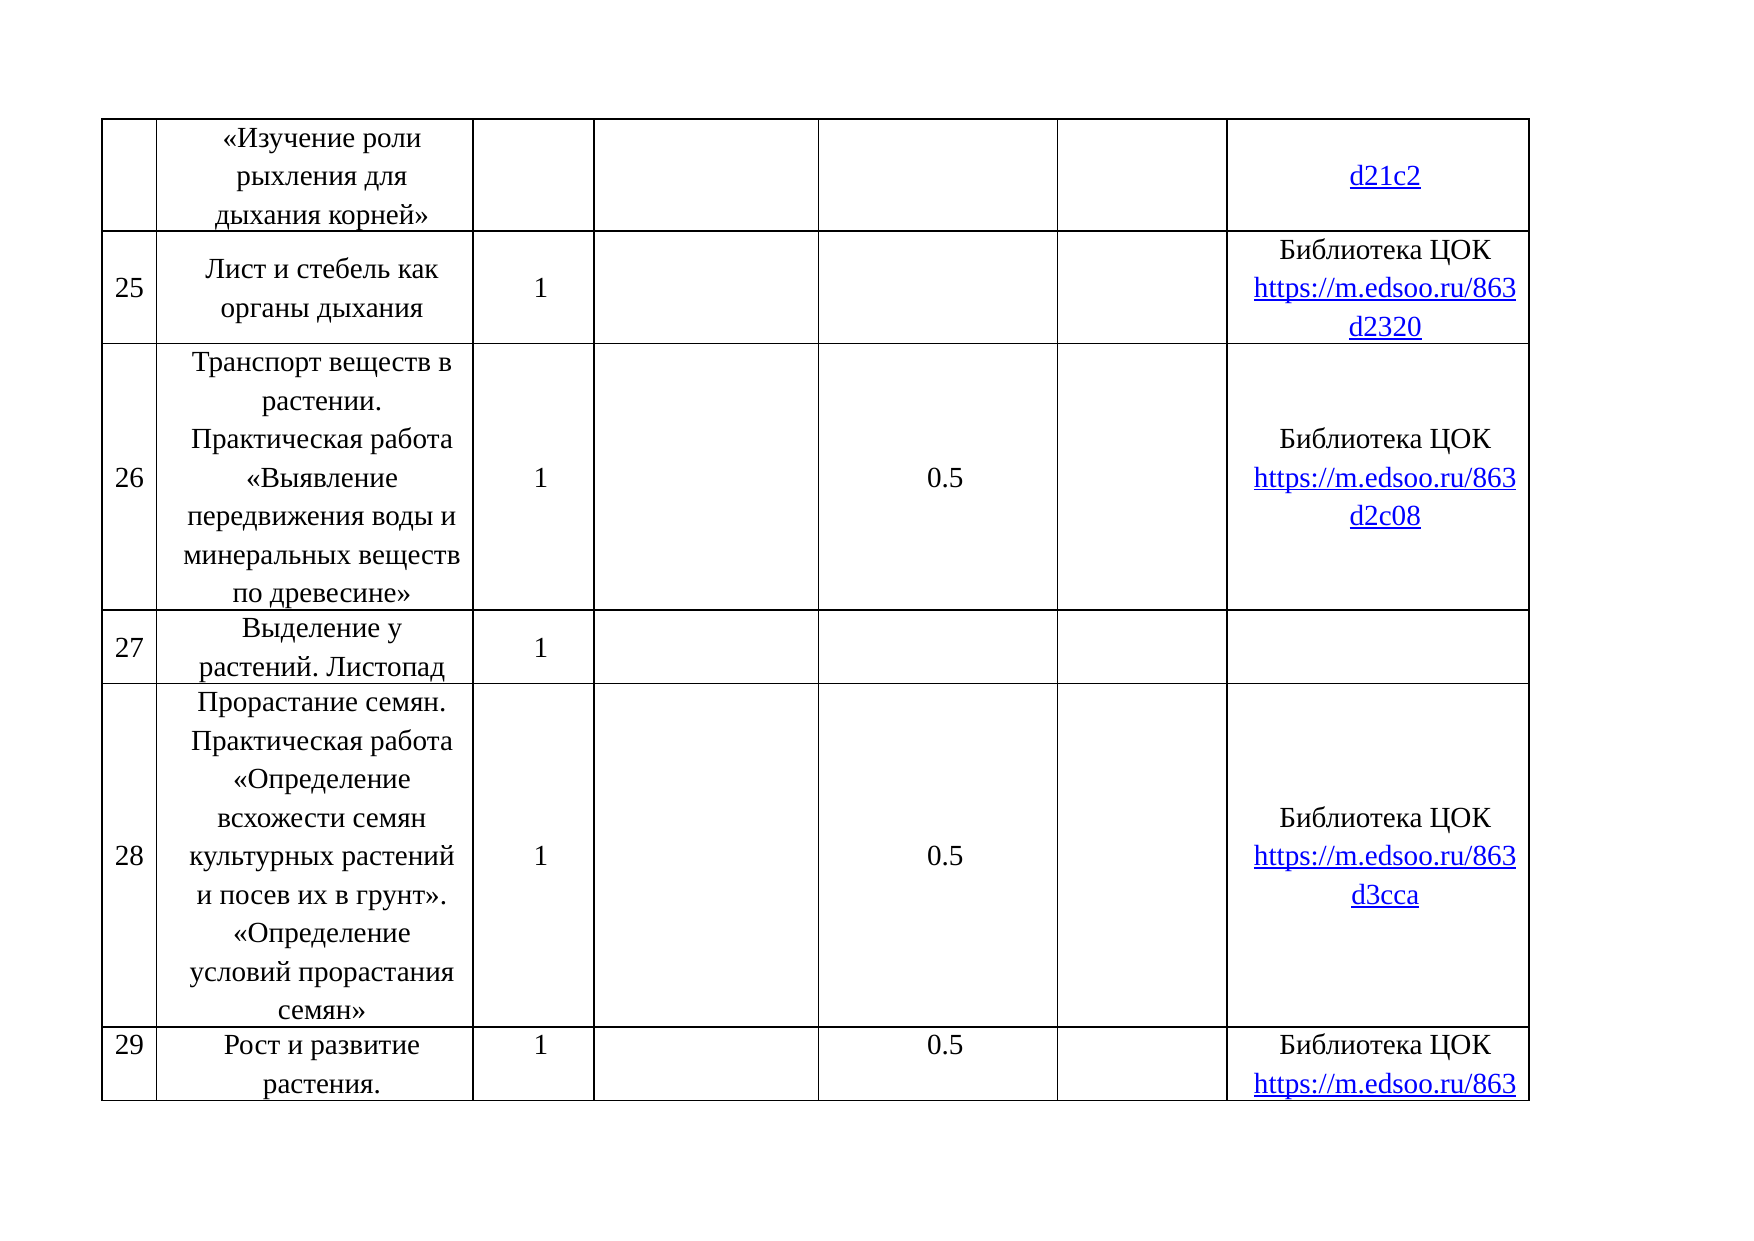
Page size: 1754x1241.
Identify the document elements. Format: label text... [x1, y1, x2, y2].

table_cell Транспорт веществ в растении. Практическая работа «Выявление передвижения воды и минеральных веществ по древесине» [157, 344, 472, 609]
table_cell [819, 232, 1057, 342]
table_cell 0.5 [819, 1028, 1057, 1099]
table_cell [474, 120, 593, 230]
table_cell [1058, 611, 1226, 682]
table_cell «Изучение роли рыхления для дыхания корней» [157, 120, 472, 230]
table_cell 25 [103, 232, 156, 342]
table_cell 1 [474, 684, 593, 1026]
table_cell 1 [474, 344, 593, 609]
table_cell 1 [474, 232, 593, 342]
table_cell 1 [474, 1028, 593, 1099]
table_cell [595, 232, 818, 342]
table_cell Библиотека ЦОК https://m.edsoo.ru/863 [1228, 1028, 1528, 1099]
table_cell Выделение у растений. Листопад [157, 611, 472, 682]
table_cell [595, 1028, 818, 1099]
table_cell 27 [103, 611, 156, 682]
table_cell [819, 611, 1057, 682]
table_cell Рост и развитие растения. [157, 1028, 472, 1099]
table_cell Библиотека ЦОК https://m.edsoo.ru/863d3cca [1228, 684, 1528, 1026]
table_cell Прорастание семян. Практическая работа «Определение всхожести семян культурных растений и посев их в грунт». «Определение условий прорастания семян» [157, 684, 472, 1026]
table_cell [1058, 1028, 1226, 1099]
table_cell [595, 611, 818, 682]
table_cell [595, 684, 818, 1026]
table_cell 0.5 [819, 684, 1057, 1026]
table_cell [1228, 611, 1528, 682]
table_cell Библиотека ЦОК https://m.edsoo.ru/863d2c08 [1228, 344, 1528, 609]
table_cell 26 [103, 344, 156, 609]
table_cell [1058, 684, 1226, 1026]
table_cell [103, 120, 156, 230]
table_cell Лист и стебель как органы дыхания [157, 232, 472, 342]
table_cell 28 [103, 684, 156, 1026]
table_cell [1058, 232, 1226, 342]
table_cell [1058, 120, 1226, 230]
table_cell d21c2 [1228, 120, 1528, 230]
table_cell [595, 344, 818, 609]
table_cell [595, 120, 818, 230]
table_cell [1058, 344, 1226, 609]
table_cell 1 [474, 611, 593, 682]
table_cell 29 [103, 1028, 156, 1099]
table_cell Библиотека ЦОК https://m.edsoo.ru/863d2320 [1228, 232, 1528, 342]
table_cell 0.5 [819, 344, 1057, 609]
table_cell [819, 120, 1057, 230]
